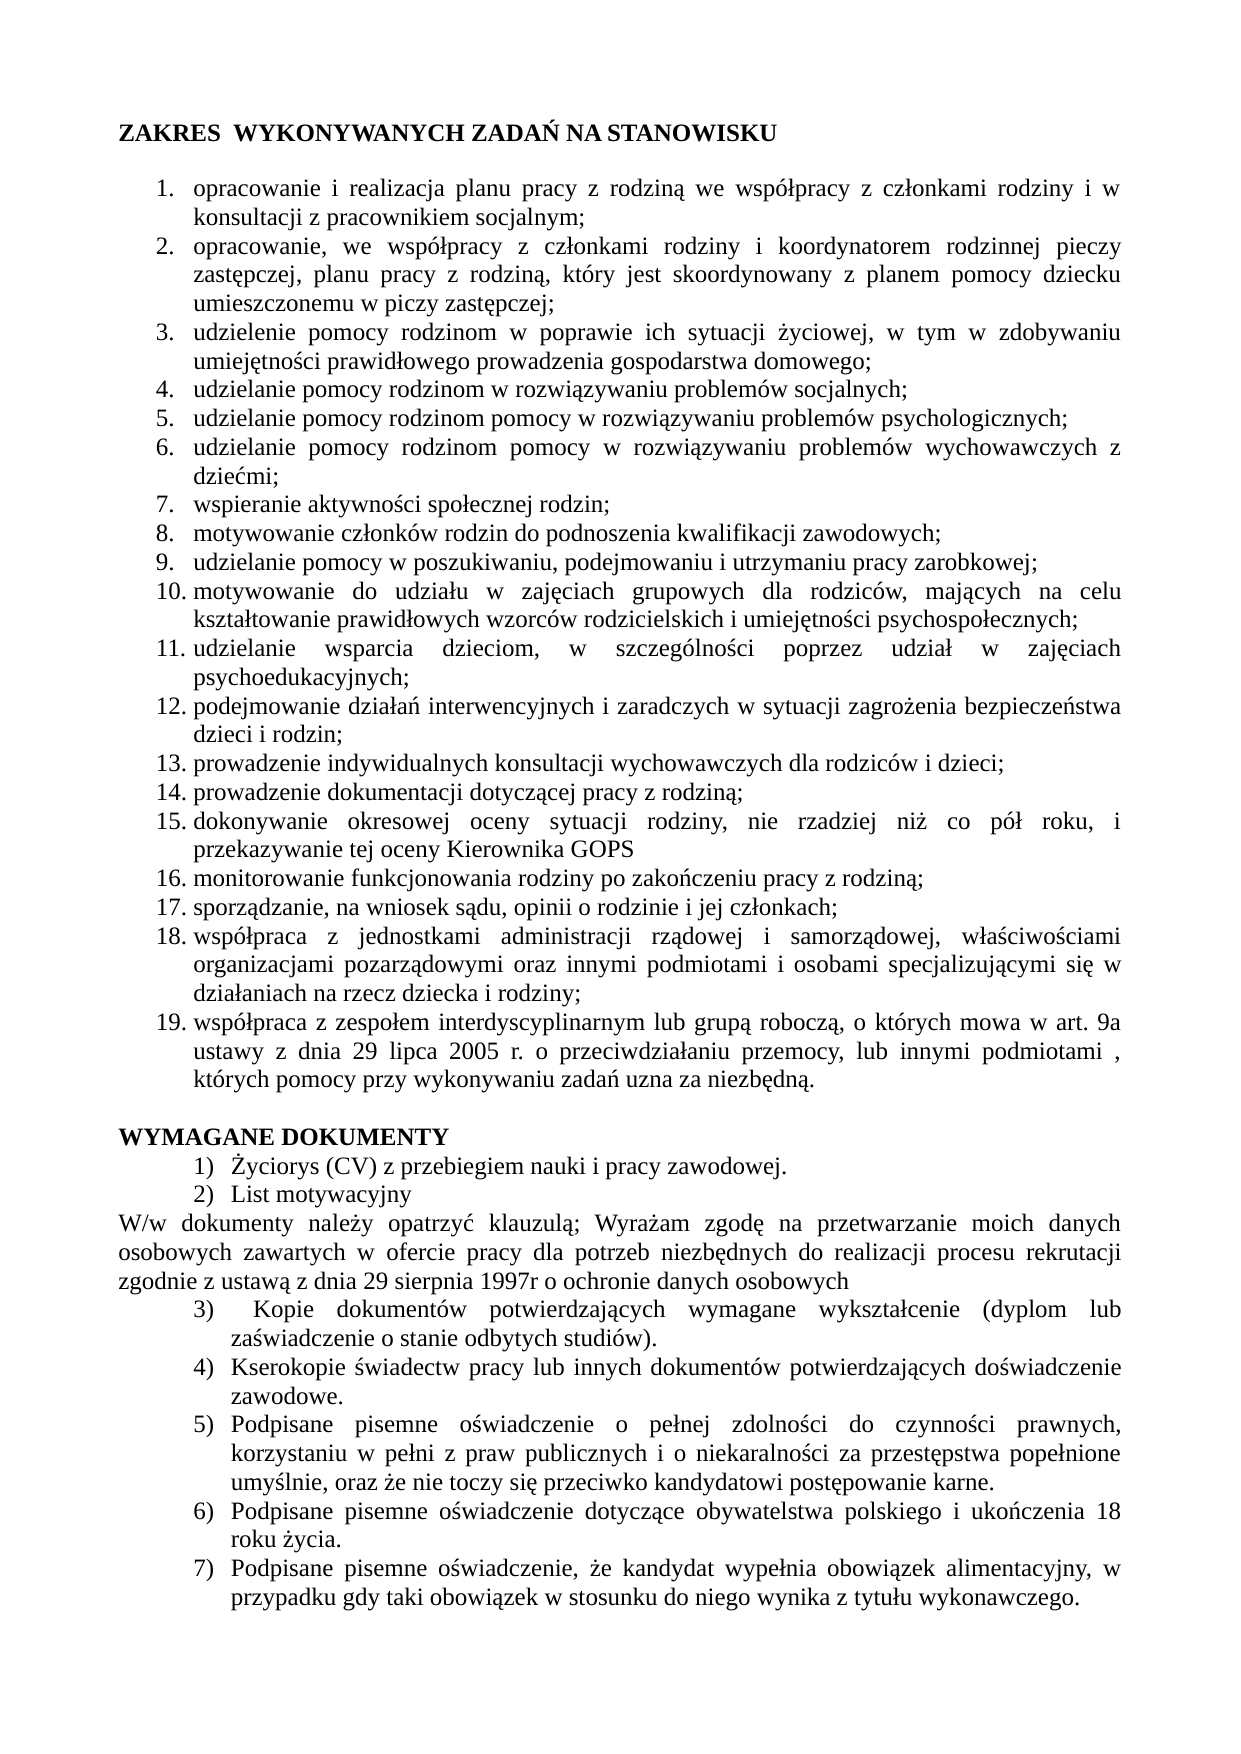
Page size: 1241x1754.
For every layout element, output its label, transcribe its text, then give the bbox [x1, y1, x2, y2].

list prowadzenie indywidualnych konsultacji wychowawczych dla rodziców i dzieci; [156, 748, 1122, 777]
text W/w dokumenty należy opatrzyć klauzulą; Wyrażam zgodę na przetwarzanie moich danych osobowych zawartych w ofercie pracy dla potrzeb niezbędnych do realizacji procesu rekrutacji zgodnie z ustawą z dnia 29 sierpnia 1997r o ochronie danych osobowych [118, 1208, 1122, 1294]
list Kserokopie świadectw pracy lub innych dokumentów potwierdzających doświadczenie zawodowe. [193, 1352, 1122, 1409]
list Kopie dokumentów potwierdzających wymagane wykształcenie (dyplom lub zaświadczenie o stanie odbytych studiów). [193, 1294, 1122, 1352]
list Podpisane pisemne oświadczenie dotyczące obywatelstwa polskiego i ukończenia 18 roku życia. [193, 1496, 1122, 1553]
text ZAKRES WYKONYWANYCH ZADAŃ NA STANOWISKU [118, 118, 1122, 147]
list udzielanie pomocy rodzinom pomocy w rozwiązywaniu problemów wychowawczych z dziećmi; [156, 432, 1122, 489]
list udzielenie pomocy rodzinom w poprawie ich sytuacji życiowej, w tym w zdobywaniu umiejętności prawidłowego prowadzenia gospodarstwa domowego; [156, 317, 1122, 374]
text WYMAGANE DOKUMENTY [118, 1122, 1122, 1151]
list opracowanie i realizacja planu pracy z rodziną we współpracy z członkami rodziny i w konsultacji z pracownikiem socjalnym; [156, 173, 1122, 231]
list monitorowanie funkcjonowania rodziny po zakończeniu pracy z rodziną; [156, 863, 1122, 892]
list Podpisane pisemne oświadczenie, że kandydat wypełnia obowiązek alimentacyjny, w przypadku gdy taki obowiązek w stosunku do niego wynika z tytułu wykonawczego. [193, 1553, 1122, 1611]
list udzielanie wsparcia dzieciom, w szczególności poprzez udział w zajęciach psychoedukacyjnych; [156, 633, 1122, 691]
list motywowanie do udziału w zajęciach grupowych dla rodziców, mających na celu kształtowanie prawidłowych wzorców rodzicielskich i umiejętności psychospołecznych; [156, 576, 1122, 633]
list wspieranie aktywności społecznej rodzin; [156, 489, 1122, 518]
list motywowanie członków rodzin do podnoszenia kwalifikacji zawodowych; [156, 518, 1122, 547]
list sporządzanie, na wniosek sądu, opinii o rodzinie i jej członkach; [156, 892, 1122, 921]
list Życiorys (CV) z przebiegiem nauki i pracy zawodowej. [193, 1151, 1122, 1179]
list Podpisane pisemne oświadczenie o pełnej zdolności do czynności prawnych, korzystaniu w pełni z praw publicznych i o niekaralności za przestępstwa popełnione umyślnie, oraz że nie toczy się przeciwko kandydatowi postępowanie karne. [193, 1409, 1122, 1496]
list udzielanie pomocy rodzinom pomocy w rozwiązywaniu problemów psychologicznych; [156, 403, 1122, 432]
list współpraca z zespołem interdyscyplinarnym lub grupą roboczą, o których mowa w art. 9a ustawy z dnia 29 lipca 2005 r. o przeciwdziałaniu przemocy, lub innymi podmiotami , których pomocy przy wykonywaniu zadań uzna za niezbędną. [156, 1007, 1122, 1093]
list dokonywanie okresowej oceny sytuacji rodziny, nie rzadziej niż co pół roku, i przekazywanie tej oceny Kierownika GOPS [156, 806, 1122, 863]
list udzielanie pomocy rodzinom w rozwiązywaniu problemów socjalnych; [156, 374, 1122, 403]
list List motywacyjny [193, 1179, 1122, 1208]
list podejmowanie działań interwencyjnych i zaradczych w sytuacji zagrożenia bezpieczeństwa dzieci i rodzin; [156, 691, 1122, 748]
list prowadzenie dokumentacji dotyczącej pracy z rodziną; [156, 777, 1122, 806]
list współpraca z jednostkami administracji rządowej i samorządowej, właściwościami organizacjami pozarządowymi oraz innymi podmiotami i osobami specjalizującymi się w działaniach na rzecz dziecka i rodziny; [156, 921, 1122, 1007]
list opracowanie, we współpracy z członkami rodziny i koordynatorem rodzinnej pieczy zastępczej, planu pracy z rodziną, który jest skoordynowany z planem pomocy dziecku umieszczonemu w piczy zastępczej; [156, 231, 1122, 317]
list udzielanie pomocy w poszukiwaniu, podejmowaniu i utrzymaniu pracy zarobkowej; [156, 547, 1122, 576]
